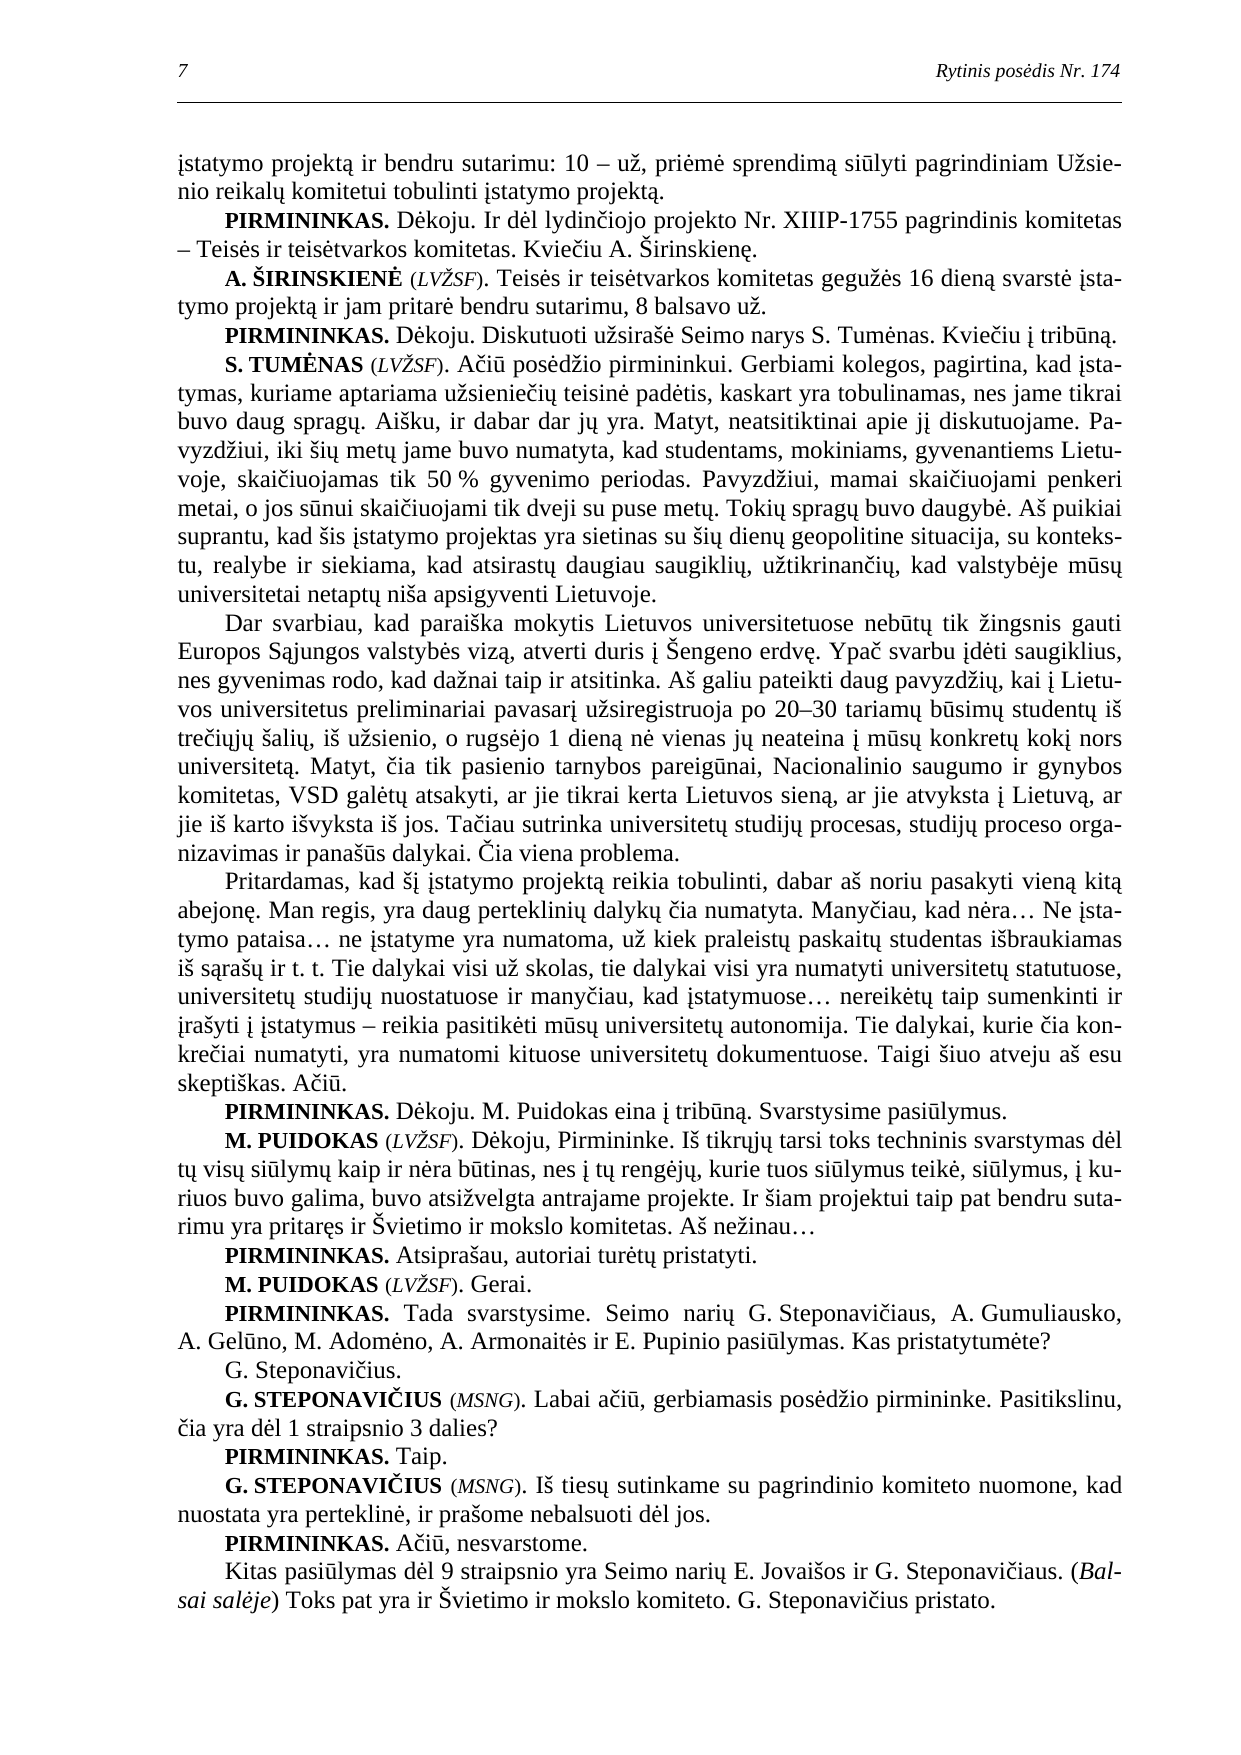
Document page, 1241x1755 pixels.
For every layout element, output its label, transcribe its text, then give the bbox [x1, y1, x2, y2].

text PIRMININKAS. Dė­ko­ju. M. Pui­do­kas ei­na į tri­bū­ną. Svars­ty­si­me pa­siū­ly­mus. [177, 1096, 1122, 1125]
text S. TUMĖNAS (LVŽSF). Ačiū po­sė­džio pir­mi­nin­kui. Ger­bia­mi ko­le­gos, pa­gir­ti­na, kad įsta­ty­mas, ku­ria­me ap­ta­ria­ma už­sie­nie­čių tei­si­nė pa­dė­tis, kas­kart yra to­bu­li­na­mas, nes ja­me tik­rai bu­vo daug spra­gų. Aiš­ku, ir da­bar dar jų yra. Ma­tyt, ne­at­si­tik­ti­nai apie jį dis­ku­tuo­ja­me. Pa­vyz­džiui, iki šių me­tų ja­me bu­vo nu­ma­ty­ta, kad stu­den­tams, mo­ki­niams, gy­ve­nan­tiems Lie­tu­vo­je, skai­čiuo­ja­mas tik 50 % gy­ve­ni­mo pe­ri­odas. Pa­vyz­džiui, ma­mai skai­čiuo­ja­mi pen­ke­ri me­tai, o jos sū­nui skai­čiuo­ja­mi tik dve­ji su pu­se me­tų. To­kių spra­gų bu­vo dau­gy­bė. Aš pui­kiai su­pran­tu, kad šis įsta­ty­mo pro­jek­tas yra sie­ti­nas su šių die­nų ge­o­po­li­ti­ne si­tu­a­ci­ja, su kon­teks­tu, re­a­ly­be ir sie­kia­ma, kad at­si­ras­tų dau­giau sau­gik­lių, už­tik­ri­nan­čių, kad vals­ty­bė­je mū­sų uni­ver­si­te­tai ne­tap­tų ni­ša ap­si­gy­ven­ti Lie­tu­vo­je. [177, 349, 1122, 608]
text PIRMININKAS. At­si­pra­šau, au­to­riai tu­rė­tų pri­sta­ty­ti. [177, 1240, 1122, 1269]
text PIRMININKAS. Ta­da svars­ty­si­me. Sei­mo na­rių G. Ste­po­na­vi­čiaus, A. Gu­mu­liaus­ko, A. Ge­lū­no, M. Ado­mė­no, A. Ar­mo­nai­tės ir E. Pu­pi­nio pa­siū­ly­mas. Kas pri­sta­ty­tu­mė­te? [177, 1298, 1122, 1355]
text PIRMININKAS. Ačiū, ne­svars­to­me. [177, 1528, 1122, 1556]
text M. PUIDOKAS (LVŽSF). Ge­rai. [177, 1269, 1122, 1298]
text M. PUIDOKAS (LVŽSF). Dė­ko­ju, Pir­mi­nin­ke. Iš tik­rų­jų tar­si toks tech­ni­nis svars­ty­mas dėl tų vi­sų siū­ly­mų kaip ir nė­ra bū­ti­nas, nes į tų ren­gė­jų, ku­rie tuos siū­ly­mus tei­kė, siū­ly­mus, į ku­riuos bu­vo ga­li­ma, bu­vo at­si­žvelg­ta ant­ra­ja­me pro­jek­te. Ir šiam pro­jek­tui taip pat ben­dru su­ta­ri­mu yra pri­ta­ręs ir Švie­ti­mo ir moks­lo ko­mi­te­tas. Aš ne­ži­nau… [177, 1125, 1122, 1240]
text PIRMININKAS. Dė­ko­ju. Dis­ku­tuo­ti už­si­ra­šė Sei­mo na­rys S. Tu­mė­nas. Kvie­čiu į tri­bū­ną. [177, 320, 1122, 349]
text G. Ste­po­na­vi­čius. [177, 1355, 1122, 1384]
text G. STEPONAVIČIUS (MSNG). Iš tie­sų su­tin­ka­me su pa­grin­di­nio ko­mi­te­to nuo­mo­ne, kad nuo­sta­ta yra per­tek­li­nė, ir pra­šo­me ne­bal­suo­ti dėl jos. [177, 1470, 1122, 1528]
text Ki­tas pa­siū­ly­mas dėl 9 straips­nio yra Sei­mo na­rių E. Jo­vai­šos ir G. Ste­po­na­vi­čiaus. (Bal­sai sa­lė­je) Toks pat yra ir Švie­ti­mo ir moks­lo ko­mi­te­to. G. Ste­po­na­vi­čius pri­sta­to. [177, 1556, 1122, 1614]
text įsta­ty­mo pro­jek­tą ir ben­dru su­ta­ri­mu: 10 – už, pri­ėmė spren­di­mą siū­ly­ti pa­grin­di­niam Už­sie­nio rei­ka­lų ko­mi­te­tui to­bu­lin­ti įsta­ty­mo pro­jek­tą. [177, 148, 1122, 205]
text PIRMININKAS. Dė­ko­ju. Ir dėl ly­din­čio­jo pro­jek­to Nr. XIIIP-1755 pa­grin­di­nis ko­mi­te­tas – Tei­sės ir tei­sėt­var­kos ko­mi­te­tas. Kvie­čiu A. Ši­rins­kie­nę. [177, 205, 1122, 263]
text PIRMININKAS. Taip. [177, 1441, 1122, 1470]
text Dar svar­biau, kad pa­raiš­ka mo­ky­tis Lie­tu­vos uni­ver­si­te­tuo­se ne­bū­tų tik žings­nis gau­ti Eu­ro­pos Są­jun­gos vals­ty­bės vi­zą, at­ver­ti du­ris į Šen­ge­no erd­vę. Ypač svar­bu įdė­ti sau­gik­lius, nes gy­ve­ni­mas ro­do, kad daž­nai taip ir at­si­tin­ka. Aš ga­liu pa­teik­ti daug pa­vyz­džių, kai į Lie­tu­vos uni­ver­si­te­tus pre­li­mi­na­riai pa­va­sa­rį už­si­re­gist­ruo­ja po 20–30 ta­ria­mų bū­si­mų stu­den­tų iš tre­čių­jų ša­lių, iš už­sie­nio, o rug­sė­jo 1 die­ną nė vie­nas jų ne­at­ei­na į mū­sų kon­kre­tų ko­kį nors uni­ver­si­te­tą. Ma­tyt, čia tik pa­sie­nio tar­ny­bos pa­rei­gū­nai, Na­cio­na­li­nio sau­gu­mo ir gy­ny­bos ko­mi­te­tas, VSD ga­lė­tų at­sa­ky­ti, ar jie tik­rai ker­ta Lie­tu­vos sie­ną, ar jie at­vyks­ta į Lie­tu­vą, ar jie iš kar­to iš­vyks­ta iš jos. Ta­čiau su­trin­ka uni­ver­si­te­tų stu­di­jų pro­ce­sas, stu­di­jų pro­ce­so or­ga­ni­za­vi­mas ir pa­na­šūs da­ly­kai. Čia vie­na pro­ble­ma. [177, 608, 1122, 866]
text G. STEPONAVIČIUS (MSNG). La­bai ačiū, ger­bia­ma­sis po­sė­džio pir­mi­nin­ke. Pa­si­tiks­li­nu, čia yra dėl 1 straips­nio 3 da­lies? [177, 1384, 1122, 1441]
text Pri­tar­da­mas, kad šį įsta­ty­mo pro­jek­tą rei­kia to­bu­lin­ti, da­bar aš no­riu pa­sa­ky­ti vie­ną ki­tą abe­jo­nę. Man re­gis, yra daug per­tek­li­nių da­ly­kų čia nu­ma­ty­ta. Ma­ny­čiau, kad nė­ra… Ne įsta­ty­mo pa­tai­sa… ne įsta­ty­me yra nu­ma­to­ma, už kiek pra­leis­tų pa­skai­tų stu­den­tas iš­brau­kia­mas iš są­ra­šų ir t. t. Tie da­ly­kai vi­si už sko­las, tie da­ly­kai vi­si yra nu­ma­ty­ti uni­ver­si­te­tų sta­tu­tuo­se, uni­ver­si­te­tų stu­di­jų nuo­sta­tuo­se ir ma­ny­čiau, kad įsta­ty­muo­se… ne­rei­kė­tų taip su­men­kin­ti ir įra­šy­ti į įsta­ty­mus – rei­kia pa­si­ti­kė­ti mū­sų uni­ver­si­te­tų au­to­no­mi­ja. Tie da­ly­kai, ku­rie čia kon­kre­čiai nu­ma­ty­ti, yra nu­ma­to­mi ki­tuo­se uni­ver­si­te­tų do­ku­men­tuo­se. Tai­gi šiuo at­ve­ju aš esu skep­tiš­kas. Ačiū. [177, 866, 1122, 1096]
text A. ŠIRINSKIENĖ (LVŽSF). Tei­sės ir tei­sėt­var­kos ko­mi­te­tas ge­gu­žės 16 die­ną svars­tė įsta­ty­mo pro­jek­tą ir jam pri­ta­rė ben­dru su­ta­ri­mu, 8 bal­savo už. [177, 263, 1122, 320]
